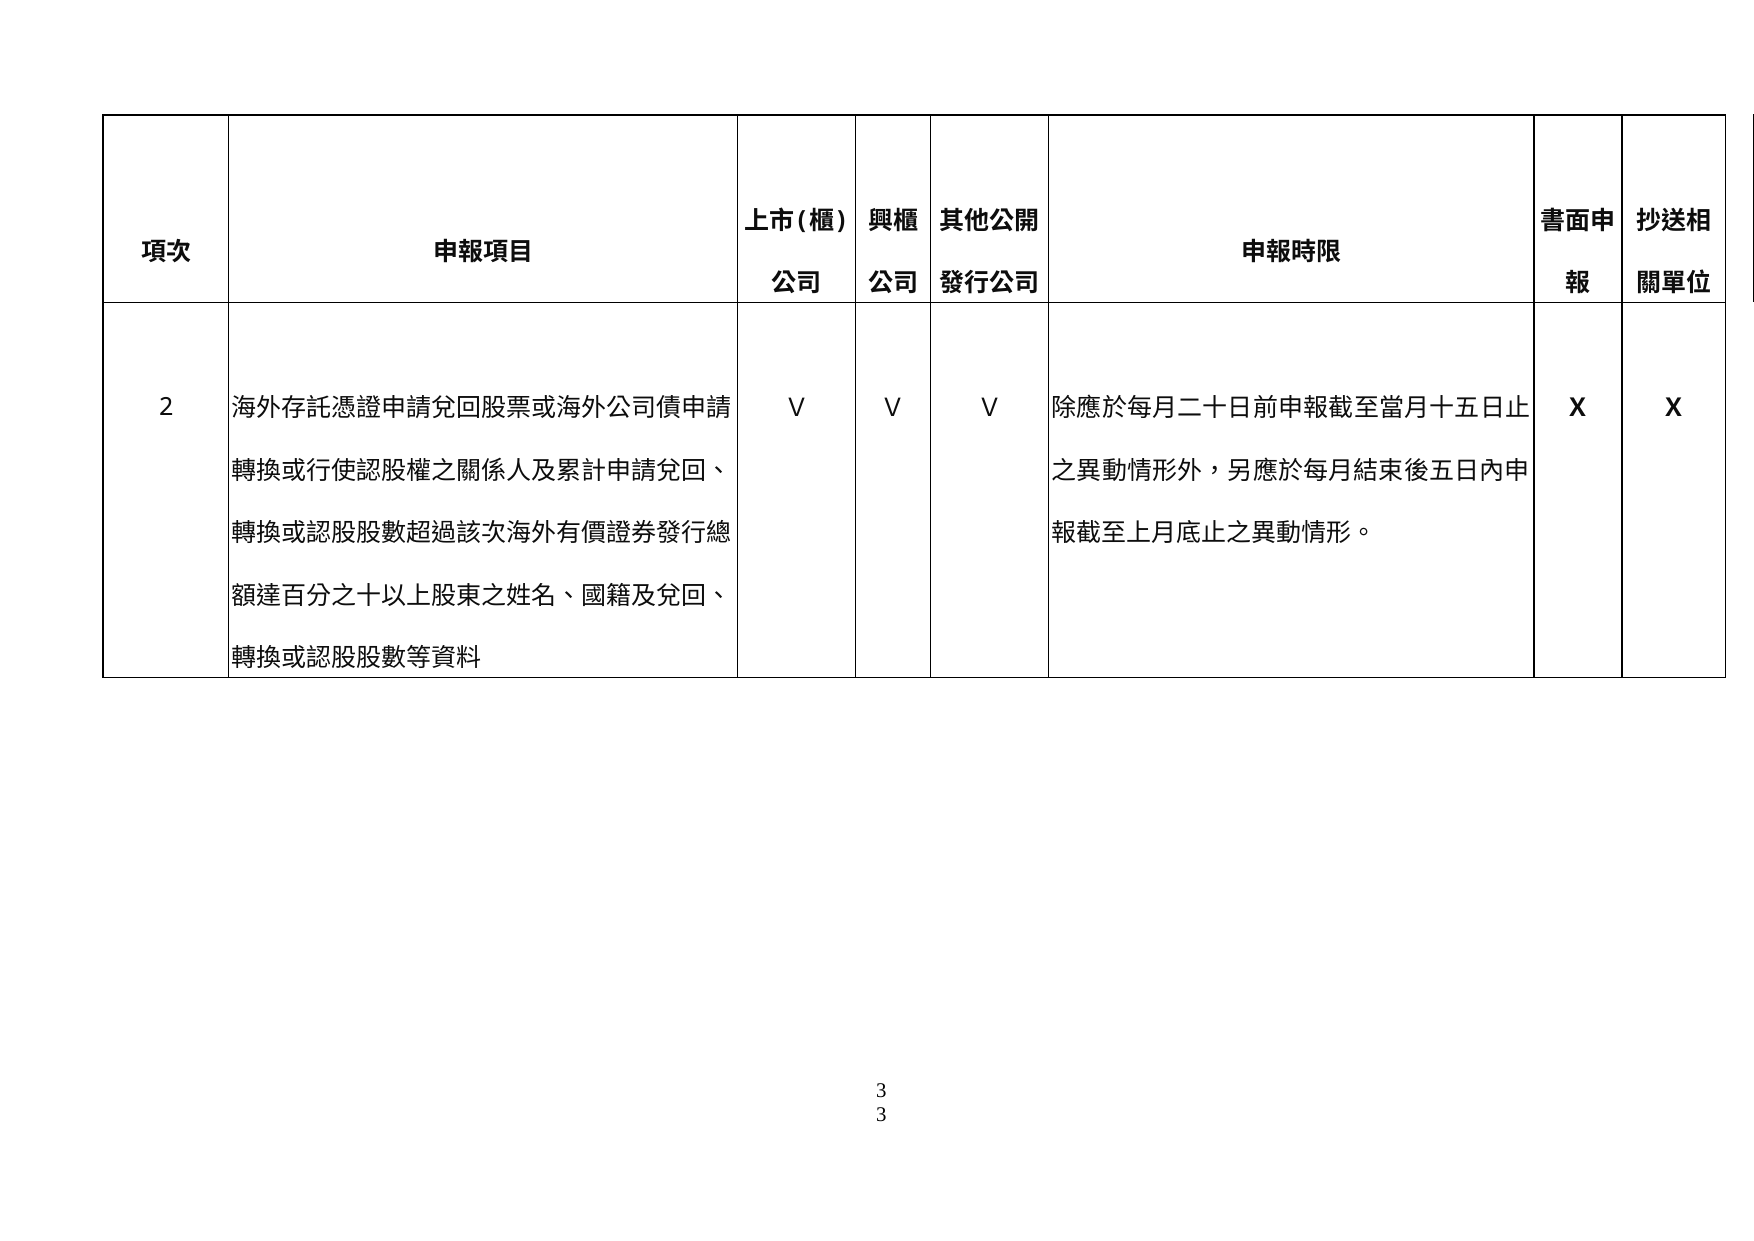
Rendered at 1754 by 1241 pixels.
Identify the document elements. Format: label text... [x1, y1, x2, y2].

table_header 上市(櫃)公司 [738, 116, 855, 302]
table_header 項次 [104, 116, 228, 302]
table_header 抄送相關單位 [1623, 116, 1725, 302]
table_cell [1726, 302, 1754, 677]
table_cell 除應於每月二十日前申報截至當月十五日止之異動情形外，另應於每月結束後五日內申報截至上月底止之異動情形。 [1049, 303, 1533, 677]
table_header 申報時限 [1049, 116, 1533, 302]
table_header 興櫃公司 [856, 116, 930, 302]
table_header 申報項目 [229, 116, 737, 302]
table_header 書面申報 [1535, 116, 1621, 302]
table_cell Ｖ [738, 303, 855, 677]
table_header [1726, 114, 1753, 302]
table_cell Ｖ [931, 303, 1048, 677]
table_cell Ｘ [1623, 303, 1725, 677]
table_cell 2 [104, 303, 228, 677]
table_cell Ｖ [856, 303, 930, 677]
table_cell 海外存託憑證申請兌回股票或海外公司債申請轉換或行使認股權之關係人及累計申請兌回、轉換或認股股數超過該次海外有價證券發行總額達百分之十以上股東之姓名、國籍及兌回、轉換或認股股數等資料 [229, 303, 737, 677]
table_header 其他公開發行公司 [931, 116, 1048, 302]
table_cell Ｘ [1535, 303, 1621, 677]
